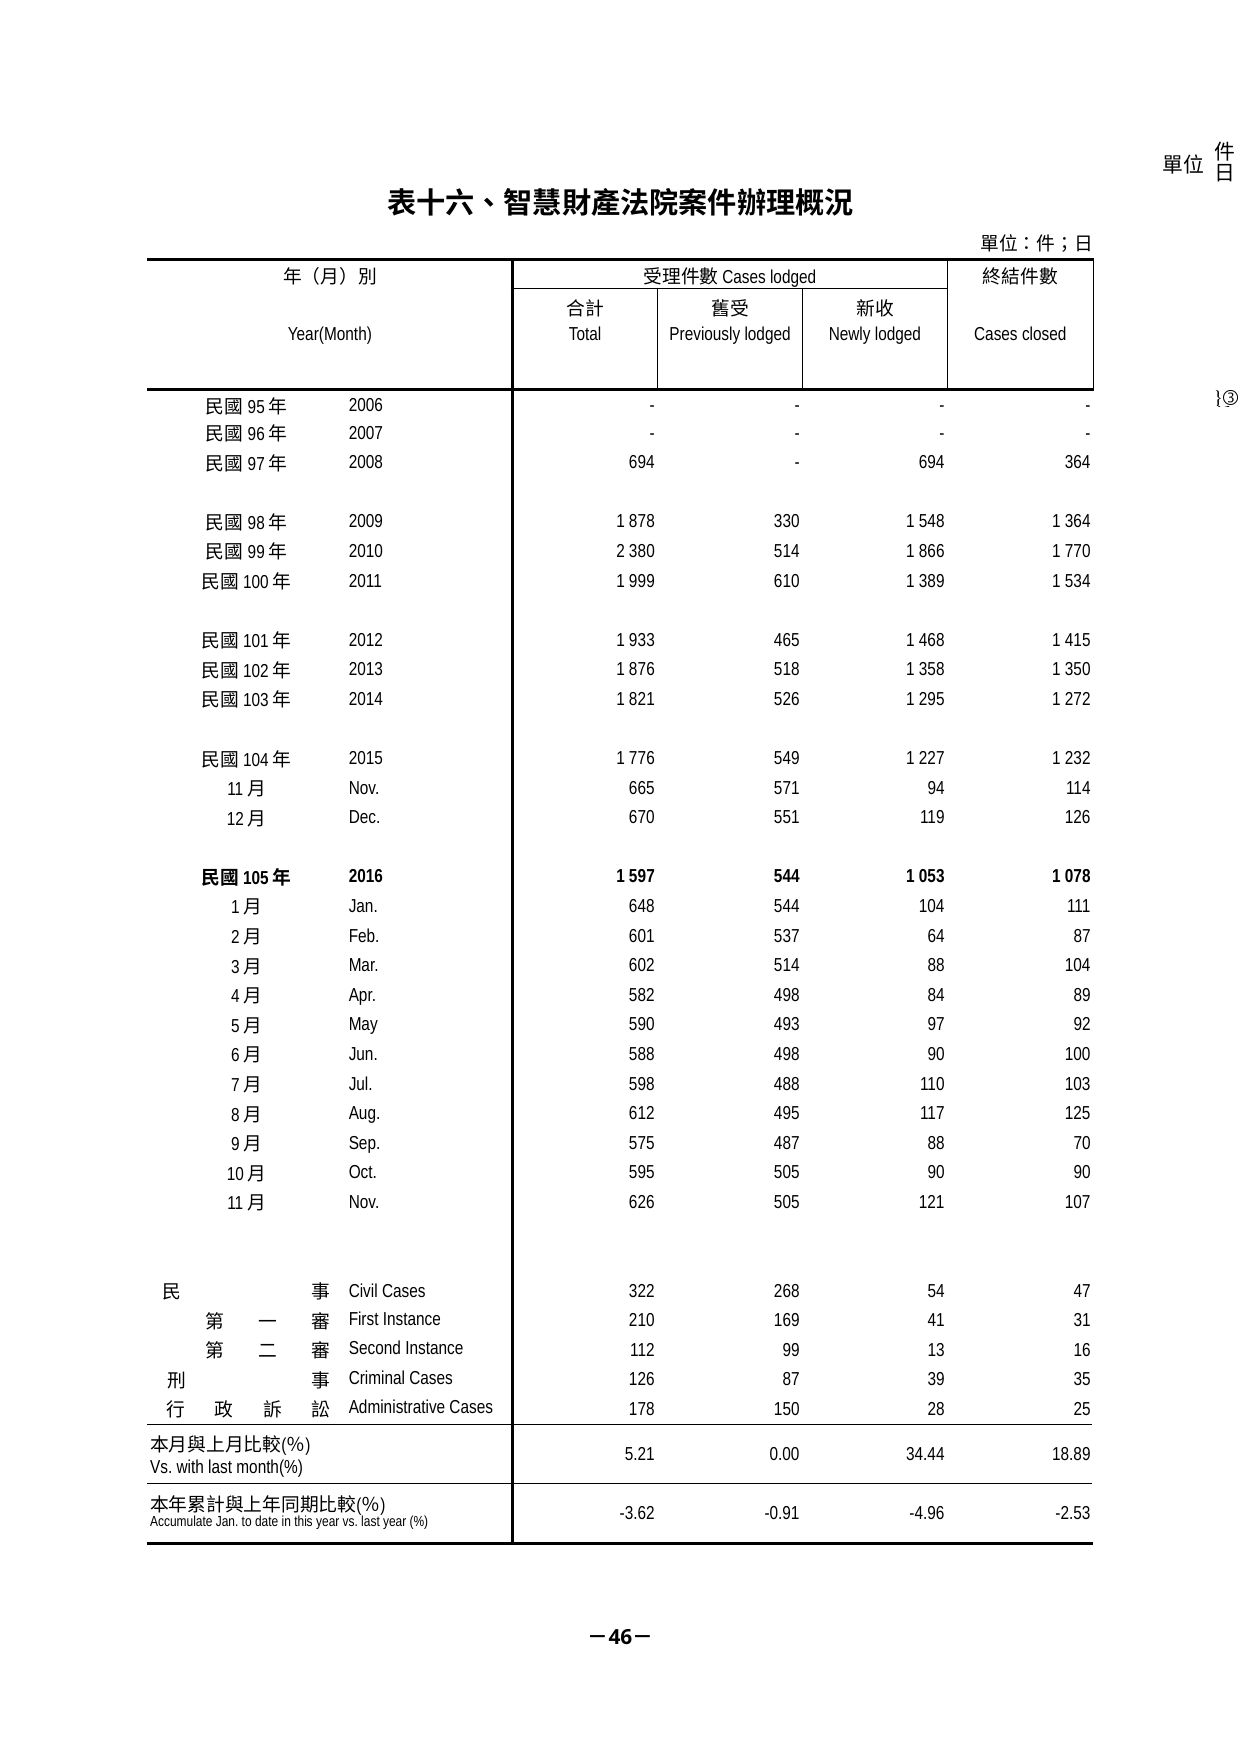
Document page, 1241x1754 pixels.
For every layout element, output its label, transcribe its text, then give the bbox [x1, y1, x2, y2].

table_cell 民國102年 [147, 654, 346, 684]
table_cell 11月 [147, 1187, 346, 1216]
table_cell 571 [657, 773, 802, 802]
table_cell 1 933 [514, 625, 657, 654]
table_cell 舊受 [658, 289, 802, 323]
table_cell 民國105年 [147, 861, 346, 891]
table_cell 126 [514, 1364, 657, 1394]
table_cell 537 [657, 921, 802, 950]
table_cell 694 [514, 447, 657, 477]
table_cell [147, 1246, 346, 1276]
table_cell 10月 [147, 1157, 346, 1187]
table_cell [947, 714, 1093, 743]
table_cell [802, 832, 947, 861]
table_cell 41 [802, 1305, 947, 1335]
table_cell 107 [947, 1187, 1093, 1216]
table_cell 465 [657, 625, 802, 654]
table_cell 111 [947, 891, 1093, 921]
table_cell 518 [657, 654, 802, 684]
table_cell 1 295 [802, 684, 947, 713]
table_cell 28 [802, 1394, 947, 1423]
table_cell [147, 477, 346, 506]
table_cell 551 [657, 802, 802, 832]
table_cell 150 [657, 1394, 802, 1423]
table_cell 本年累計與上年同期比較(％) Accumulate Jan. to date in this year vs. last year (%) [147, 1484, 511, 1542]
table_cell 1 227 [802, 743, 947, 773]
table_cell 1 548 [802, 506, 947, 536]
table_cell - [514, 391, 657, 418]
table_cell 1 770 [947, 536, 1093, 566]
table_cell 90 [802, 1039, 947, 1068]
table_cell May [346, 1009, 511, 1039]
table_cell 25 [947, 1394, 1093, 1423]
table_cell 1月 [147, 891, 346, 921]
table_cell 104 [802, 891, 947, 921]
table_cell 505 [657, 1157, 802, 1187]
table_cell [346, 832, 511, 861]
table_cell 505 [657, 1187, 802, 1216]
table_cell -0.91 [657, 1484, 802, 1542]
table_cell 582 [514, 980, 657, 1009]
table_cell - [514, 418, 657, 447]
table_cell [802, 477, 947, 506]
table_cell [147, 832, 346, 861]
table_cell [802, 1246, 947, 1276]
table_cell 35 [947, 1364, 1093, 1394]
table_cell [657, 1216, 802, 1246]
table_cell 526 [657, 684, 802, 713]
table_cell 1 468 [802, 625, 947, 654]
table_cell Apr. [346, 980, 511, 1009]
table_cell 601 [514, 921, 657, 950]
table_cell 8月 [147, 1098, 346, 1128]
table_cell 89 [947, 980, 1093, 1009]
text 單位：件；日 [148, 221, 1092, 258]
table_header 終結件數 [948, 261, 1093, 323]
table_cell Dec. [346, 802, 511, 832]
table_cell 2008 [346, 447, 511, 477]
table_cell Jun. [346, 1039, 511, 1068]
table_cell [514, 1216, 657, 1246]
table_cell 合計 [514, 289, 657, 323]
table_cell 1 999 [514, 566, 657, 595]
table_cell 54 [802, 1276, 947, 1305]
table_cell 92 [947, 1009, 1093, 1039]
table_cell 544 [657, 861, 802, 891]
table_cell 99 [657, 1335, 802, 1364]
table_cell [514, 1246, 657, 1276]
table_cell 487 [657, 1128, 802, 1157]
table_cell 495 [657, 1098, 802, 1128]
table_cell Jan. [346, 891, 511, 921]
table_cell [802, 595, 947, 625]
table_cell 2009 [346, 506, 511, 536]
table_cell 1 876 [514, 654, 657, 684]
table_cell [514, 477, 657, 506]
table_cell 1 821 [514, 684, 657, 713]
table_cell 1 878 [514, 506, 657, 536]
text 單位： [1162, 148, 1212, 173]
table_cell 1 866 [802, 536, 947, 566]
table_cell 2月 [147, 921, 346, 950]
table_cell Nov. [346, 1187, 511, 1216]
table_cell 民國 96年 [147, 418, 346, 447]
table_cell Aug. [346, 1098, 511, 1128]
table_cell [346, 477, 511, 506]
table_cell [802, 714, 947, 743]
table_cell [947, 832, 1093, 861]
table_cell 112 [514, 1335, 657, 1364]
table_cell 31 [947, 1305, 1093, 1335]
table_cell - [657, 418, 802, 447]
table_cell 民國104年 [147, 743, 346, 773]
table_cell 488 [657, 1069, 802, 1098]
table_cell 11月 [147, 773, 346, 802]
table_cell [947, 477, 1093, 506]
table_cell Total [514, 323, 657, 388]
table_cell 117 [802, 1098, 947, 1128]
table_cell 1 078 [947, 861, 1093, 891]
table_cell 90 [802, 1157, 947, 1187]
table_cell 110 [802, 1069, 947, 1098]
table_cell 民國100年 [147, 566, 346, 595]
table_cell 598 [514, 1069, 657, 1098]
table_cell 648 [514, 891, 657, 921]
table_cell 1 053 [802, 861, 947, 891]
table_cell -2.53 [947, 1483, 1093, 1542]
table_cell 34.44 [802, 1425, 947, 1483]
table_cell -3.62 [514, 1484, 657, 1542]
table_cell Cases closed [948, 323, 1093, 388]
table_cell 87 [947, 921, 1093, 950]
table_cell 9月 [147, 1128, 346, 1157]
table_cell 2 380 [514, 536, 657, 566]
table_cell 493 [657, 1009, 802, 1039]
table_cell [346, 595, 511, 625]
table_cell First Instance [346, 1305, 511, 1335]
table_cell 575 [514, 1128, 657, 1157]
table_cell [657, 1246, 802, 1276]
table_cell 595 [514, 1157, 657, 1187]
table_cell 1 358 [802, 654, 947, 684]
table_cell 2013 [346, 654, 511, 684]
table_cell - [802, 418, 947, 447]
table_cell 169 [657, 1305, 802, 1335]
table_cell 70 [947, 1128, 1093, 1157]
table_cell 6月 [147, 1039, 346, 1068]
table_cell 1 597 [514, 861, 657, 891]
table_cell 18.89 [947, 1424, 1093, 1483]
table_cell 4月 [147, 980, 346, 1009]
table_cell [947, 1216, 1093, 1246]
table_cell Newly lodged [803, 323, 947, 388]
table_cell 新收 [803, 289, 947, 323]
table_cell 2007 [346, 418, 511, 447]
table_cell [514, 832, 657, 861]
table_cell 民國101年 [147, 625, 346, 654]
table_cell 5月 [147, 1009, 346, 1039]
table_cell [657, 477, 802, 506]
table_cell [947, 595, 1093, 625]
table_cell Mar. [346, 950, 511, 980]
table_cell 民國 95年 [147, 391, 346, 418]
table_cell 670 [514, 802, 657, 832]
table_cell 602 [514, 950, 657, 980]
table_cell 84 [802, 980, 947, 1009]
table_cell 590 [514, 1009, 657, 1039]
table_cell 民國103年 [147, 684, 346, 713]
table_cell [346, 1246, 511, 1276]
table_cell [657, 714, 802, 743]
table_cell Criminal Cases [346, 1364, 511, 1394]
table_cell 12月 [147, 802, 346, 832]
table_cell 119 [802, 802, 947, 832]
table_cell 694 [802, 447, 947, 477]
table_cell 87 [657, 1364, 802, 1394]
table_cell 1 415 [947, 625, 1093, 654]
table_cell [802, 1216, 947, 1246]
text 件日 [1212, 141, 1240, 184]
table_cell - [802, 391, 947, 418]
table_cell [147, 595, 346, 625]
table_cell 第二審 [147, 1335, 346, 1364]
table_cell 114 [947, 773, 1093, 802]
table_cell [147, 1216, 346, 1246]
table_cell 514 [657, 950, 802, 980]
table_cell Previously lodged [658, 323, 802, 388]
table_cell 1 389 [802, 566, 947, 595]
table_cell 64 [802, 921, 947, 950]
table_cell Year(Month) [147, 323, 511, 388]
table_cell 610 [657, 566, 802, 595]
table_cell Feb. [346, 921, 511, 950]
table_cell Jul. [346, 1069, 511, 1098]
table_cell 2011 [346, 566, 511, 595]
table_cell 125 [947, 1098, 1093, 1128]
table_cell [657, 595, 802, 625]
table_cell 13 [802, 1335, 947, 1364]
table_cell 100 [947, 1039, 1093, 1068]
table_cell 322 [514, 1276, 657, 1305]
table_cell 47 [947, 1276, 1093, 1305]
table_cell 刑事 [147, 1364, 346, 1394]
table_cell 民國 98年 [147, 506, 346, 536]
table_cell - [947, 418, 1093, 447]
text 表十六、智慧財產法院案件辦理概況 [148, 183, 1092, 221]
text 表十六、智慧財產法院案件辦理概況 [1162, 141, 1212, 148]
table_cell 90 [947, 1157, 1093, 1187]
table_cell 本月與上月比較(％) Vs. with last month(%) [147, 1425, 511, 1483]
table_cell Civil Cases [346, 1276, 511, 1305]
table_cell 121 [802, 1187, 947, 1216]
table_cell 民事 [147, 1276, 346, 1305]
table_cell 330 [657, 506, 802, 536]
table_cell - [657, 447, 802, 477]
table_cell 5.21 [514, 1425, 657, 1483]
table_cell 2016 [346, 861, 511, 891]
table_cell 626 [514, 1187, 657, 1216]
table_cell -4.96 [802, 1484, 947, 1542]
table_cell 364 [947, 447, 1093, 477]
table_cell Oct. [346, 1157, 511, 1187]
table_cell 2015 [346, 743, 511, 773]
table_cell 1 364 [947, 506, 1093, 536]
table_cell 2012 [346, 625, 511, 654]
table_cell 514 [657, 536, 802, 566]
table_cell [147, 714, 346, 743]
table_header 年（月）別 [147, 261, 511, 323]
table_cell 3月 [147, 950, 346, 980]
table_cell Second Instance [346, 1335, 511, 1364]
table_cell 1 534 [947, 566, 1093, 595]
table_cell 16 [947, 1335, 1093, 1364]
table_cell 588 [514, 1039, 657, 1068]
table_cell 1 272 [947, 684, 1093, 713]
table_cell 1 350 [947, 654, 1093, 684]
table_cell [346, 714, 511, 743]
table_cell 2006 [346, 391, 511, 418]
table_cell 94 [802, 773, 947, 802]
table_cell 7月 [147, 1069, 346, 1098]
table_header 受理件數Cases lodged [514, 261, 947, 288]
table_cell Sep. [346, 1128, 511, 1157]
table_cell - [657, 391, 802, 418]
table_cell 2014 [346, 684, 511, 713]
table_cell 39 [802, 1364, 947, 1394]
table_cell 0.00 [657, 1425, 802, 1483]
text 表十六、智慧財產法院案件辦理概況 [1162, 173, 1212, 181]
table_header 年（月）別 [1215, 383, 1240, 407]
table_cell [657, 832, 802, 861]
table_cell 498 [657, 980, 802, 1009]
table_cell 1 232 [947, 743, 1093, 773]
table_cell 民國 97年 [147, 447, 346, 477]
table_cell 2010 [346, 536, 511, 566]
table_cell [346, 1216, 511, 1246]
table_cell 104 [947, 950, 1093, 980]
table_cell 544 [657, 891, 802, 921]
table_cell 665 [514, 773, 657, 802]
table_cell 1 776 [514, 743, 657, 773]
table_cell [514, 595, 657, 625]
table_cell Nov. [346, 773, 511, 802]
table_cell 498 [657, 1039, 802, 1068]
table_cell 210 [514, 1305, 657, 1335]
table_cell 第一審 [147, 1305, 346, 1335]
table_cell 民國 99年 [147, 536, 346, 566]
table_cell 612 [514, 1098, 657, 1128]
table_cell [514, 714, 657, 743]
table_cell Administrative Cases [346, 1394, 511, 1423]
table_cell 178 [514, 1394, 657, 1423]
table_cell 97 [802, 1009, 947, 1039]
table_cell 549 [657, 743, 802, 773]
table_cell [947, 1246, 1093, 1276]
table_cell 126 [947, 802, 1093, 832]
table_cell 行政訴訟 [147, 1394, 346, 1423]
table_cell 268 [657, 1276, 802, 1305]
table_cell 88 [802, 1128, 947, 1157]
table_cell - [947, 391, 1093, 418]
table_cell 88 [802, 950, 947, 980]
table_cell 103 [947, 1069, 1093, 1098]
